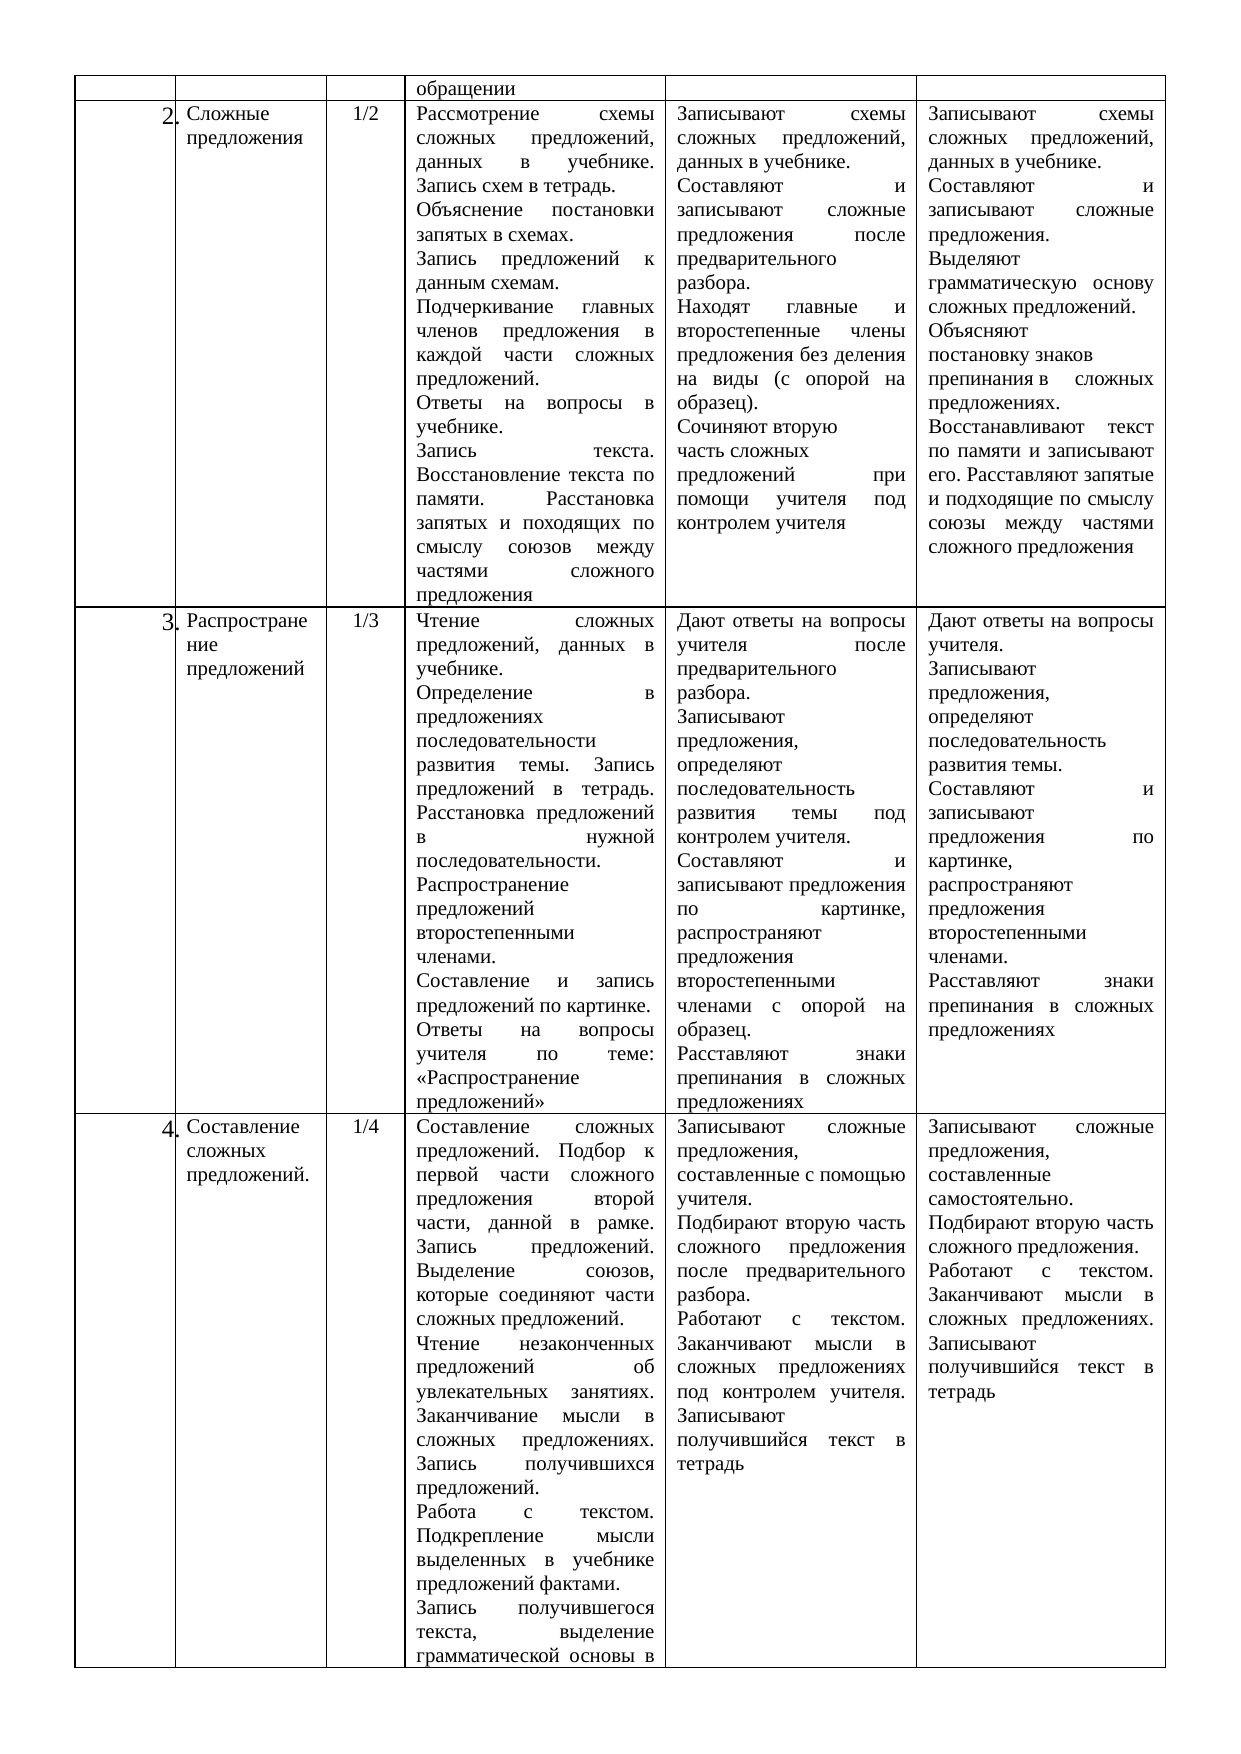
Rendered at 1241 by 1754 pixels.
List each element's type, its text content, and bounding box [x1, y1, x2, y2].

table_cell [76, 101, 175, 606]
table_cell [327, 76, 404, 100]
table_cell Записывают схемы сложных предложений, данных в учебнике. Составляют и записывают сложные предложения после предварительного разбора. Находят главные и второстепенные члены предложения без деления на виды (с опорой на образец). Сочиняют вторую часть сложных предложений при помощи учителя под контролем учителя [666, 101, 916, 606]
table_cell 1/2 [327, 101, 404, 606]
table_cell 1/4 [327, 1114, 404, 1667]
table_cell обращении [406, 76, 665, 100]
table_cell Записывают сложные предложения, составленные с помощью учителя. Подбирают вторую часть сложного предложения после предварительного разбора. Работают с текстом. Заканчивают мысли в сложных предложениях под контролем учителя. Записывают получившийся текст в тетрадь [666, 1114, 916, 1667]
table_cell Сложные предложения [176, 101, 326, 606]
table_cell [76, 76, 175, 100]
table_cell Дают ответы на вопросы учителя после предварительного разбора. Записывают предложения, определяют последовательность развития темы под контролем учителя. Составляют и записывают предложения по картинке, распространяют предложения второстепенными членами с опорой на образец. Расставляют знаки препинания в сложных предложениях [666, 608, 916, 1113]
table_cell Чтение сложных предложений, данных в учебнике. Определение в предложениях последовательности развития темы. Запись предложений в тетрадь. Расстановка предложений в нужной последовательности. Распространение предложений второстепенными членами. Составление и запись предложений по картинке. Ответы на вопросы учителя по теме: «Распространение предложений» [406, 608, 665, 1113]
table_cell Составление сложных предложений. [176, 1114, 326, 1667]
table_cell Рассмотрение схемы сложных предложений, данных в учебнике. Запись схем в тетрадь. Объяснение постановки запятых в схемах. Запись предложений к данным схемам. Подчеркивание главных членов предложения в каждой части сложных предложений. Ответы на вопросы в учебнике. Запись текста. Восстановление текста по памяти. Расстановка запятых и походящих по смыслу союзов между частями сложного предложения [406, 101, 665, 606]
table_cell [76, 608, 175, 1113]
table_cell [76, 1114, 175, 1667]
table_cell Записывают схемы сложных предложений, данных в учебнике. Составляют и записывают сложные предложения. Выделяют грамматическую основу сложных предложений. Объясняют постановку знаков препинания в сложных предложениях. Восстанавливают текст по памяти и записывают его. Расставляют запятые и подходящие по смыслу союзы между частями сложного предложения [917, 101, 1165, 606]
table_cell Составление сложных предложений. Подбор к первой части сложного предложения второй части, данной в рамке. Запись предложений. Выделение союзов, которые соединяют части сложных предложений. Чтение незаконченных предложений об увлекательных занятиях. Заканчивание мысли в сложных предложениях. Запись получившихся предложений. Работа с текстом. Подкрепление мысли выделенных в учебнике предложений фактами. Запись получившегося текста, выделение грамматической основы в [406, 1114, 665, 1667]
table_cell Простые предложения [176, 76, 326, 100]
table_cell Записывают сложные предложения, составленные самостоятельно. Подбирают вторую часть сложного предложения. Работают с текстом. Заканчивают мысли в сложных предложениях. Записывают получившийся текст в тетрадь [917, 1114, 1165, 1667]
table_cell Распространение предложений [176, 608, 326, 1113]
table_cell 1/3 [327, 608, 404, 1113]
table_cell Дают ответы на вопросы учителя. Записывают предложения, определяют последовательность развития темы. Составляют и записывают предложения по картинке, распространяют предложения второстепенными членами. Расставляют знаки препинания в сложных предложениях [917, 608, 1165, 1113]
